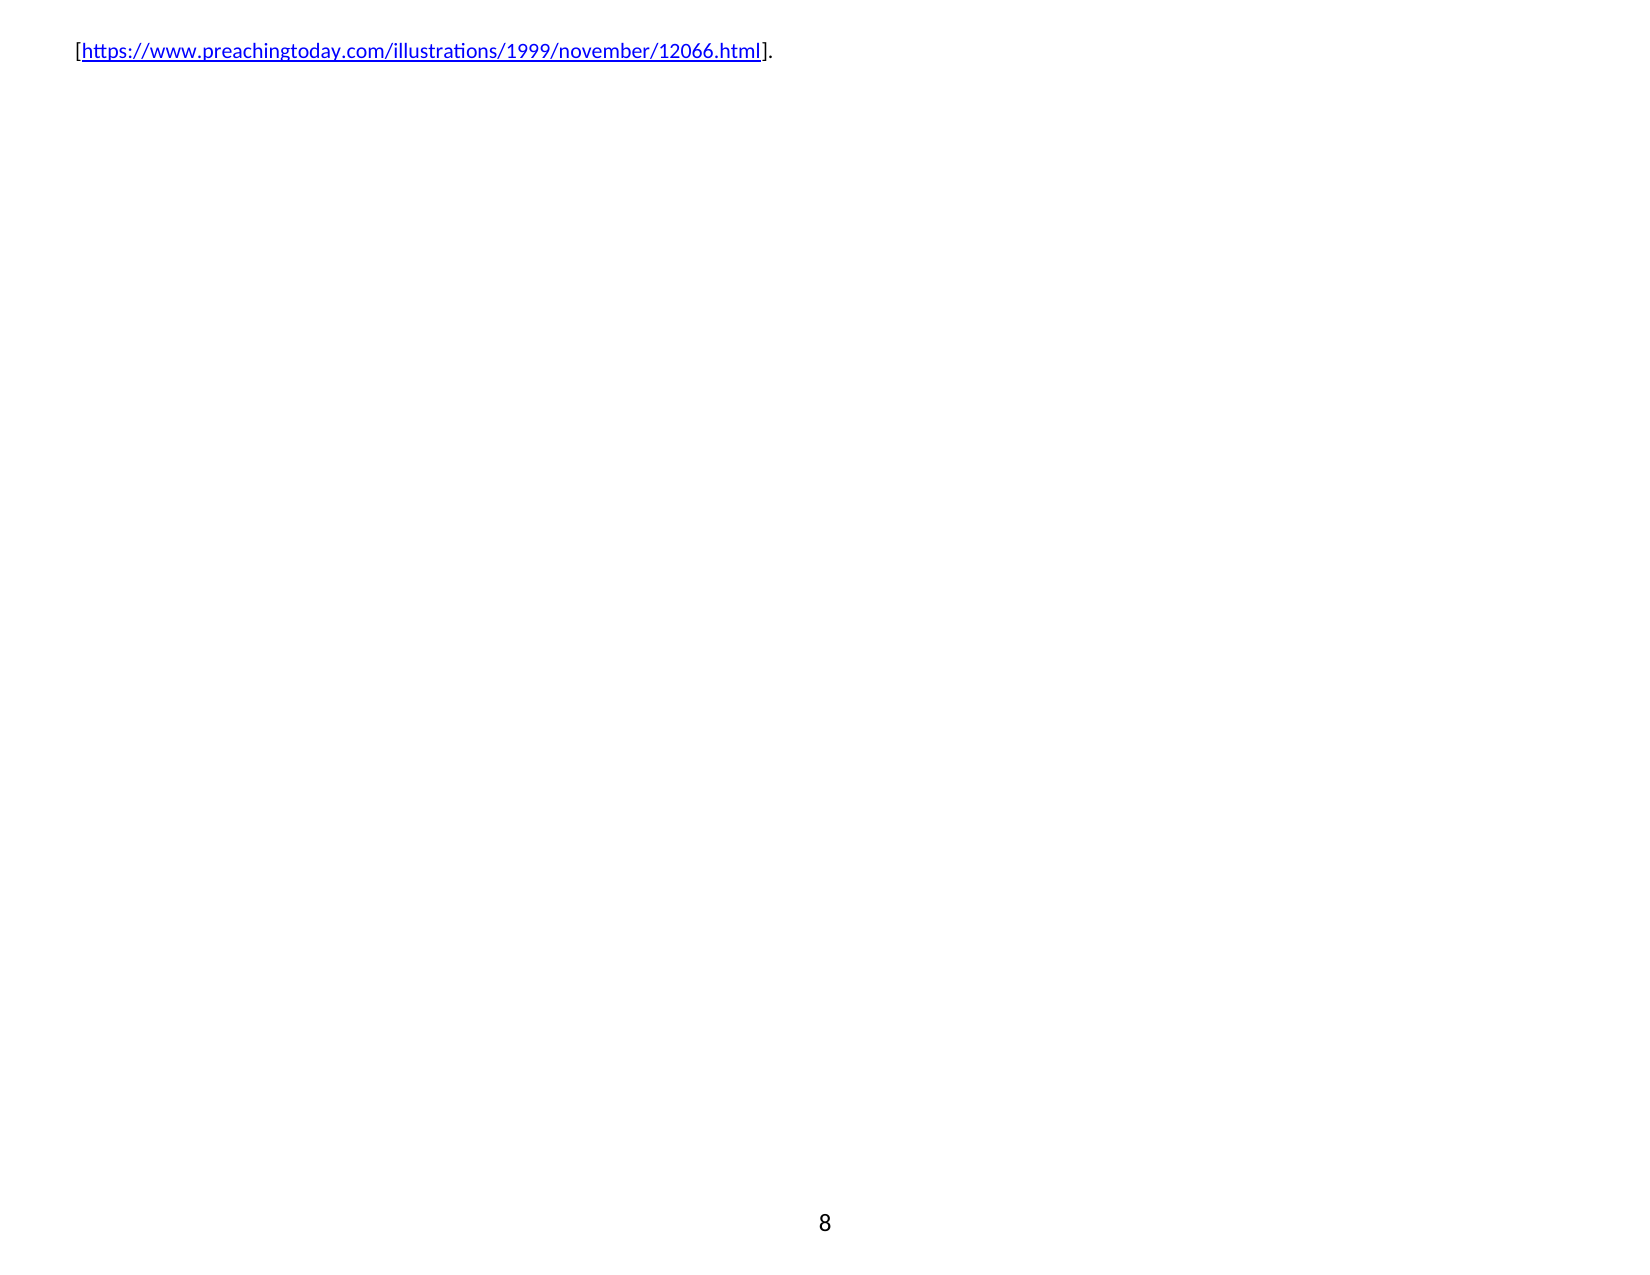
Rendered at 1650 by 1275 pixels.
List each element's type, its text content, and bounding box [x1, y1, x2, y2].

text [https://www.preachingtoday.com/illustrations/1999/november/12066.html]. [75, 37, 1612, 64]
